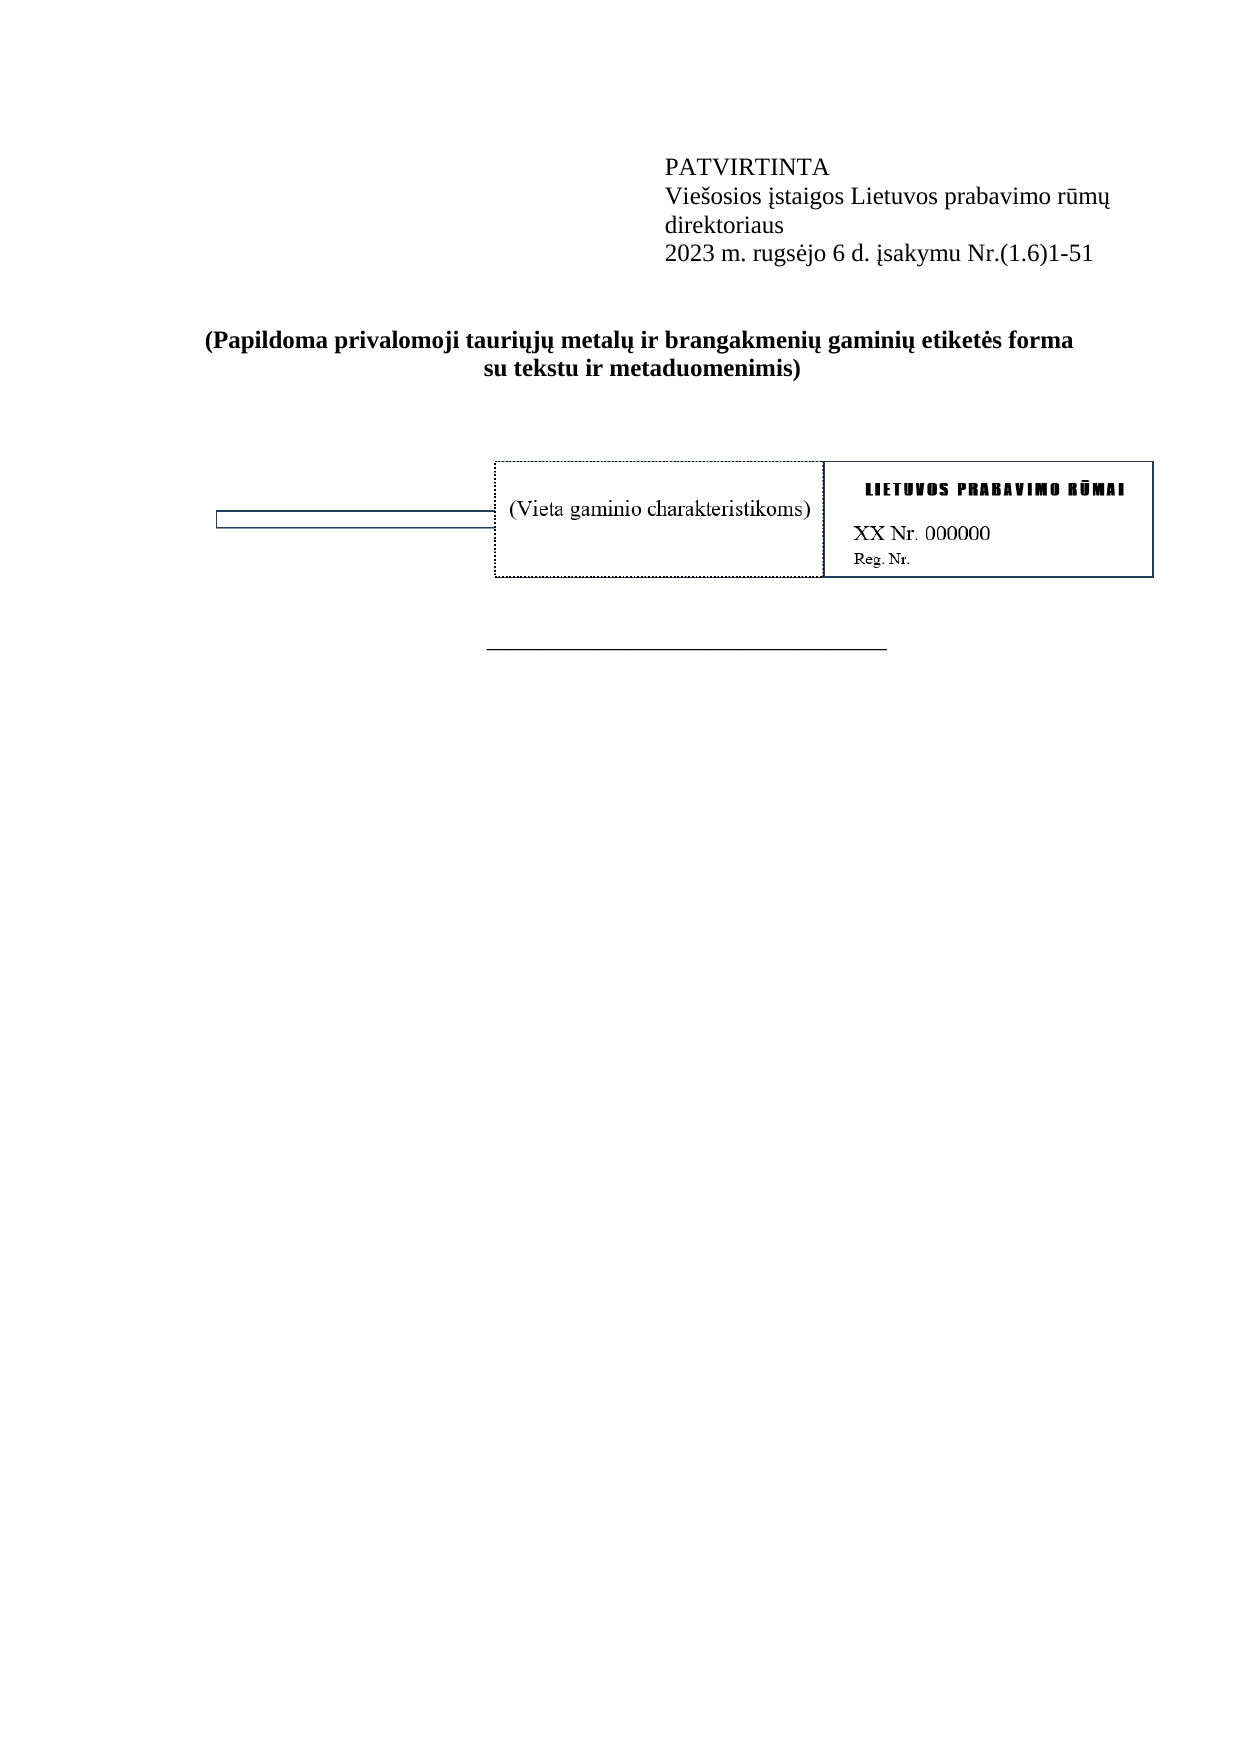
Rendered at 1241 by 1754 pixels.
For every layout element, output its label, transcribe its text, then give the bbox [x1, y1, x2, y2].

text ________________________________ [207, 624, 1167, 653]
text (Papildoma privalomoji tauriųjų metalų ir brangakmenių gaminių etiketės forma [118, 325, 1167, 353]
text su tekstu ir metaduomenimis) [118, 353, 1167, 382]
text PATVIRTINTA [582, 152, 1167, 181]
text Viešosios įstaigos Lietuvos prabavimo rūmų direktoriaus [664, 181, 1167, 238]
text 2023 m. rugsėjo 6 d. įsakymu Nr.(1.6)1-51 [664, 238, 1167, 267]
